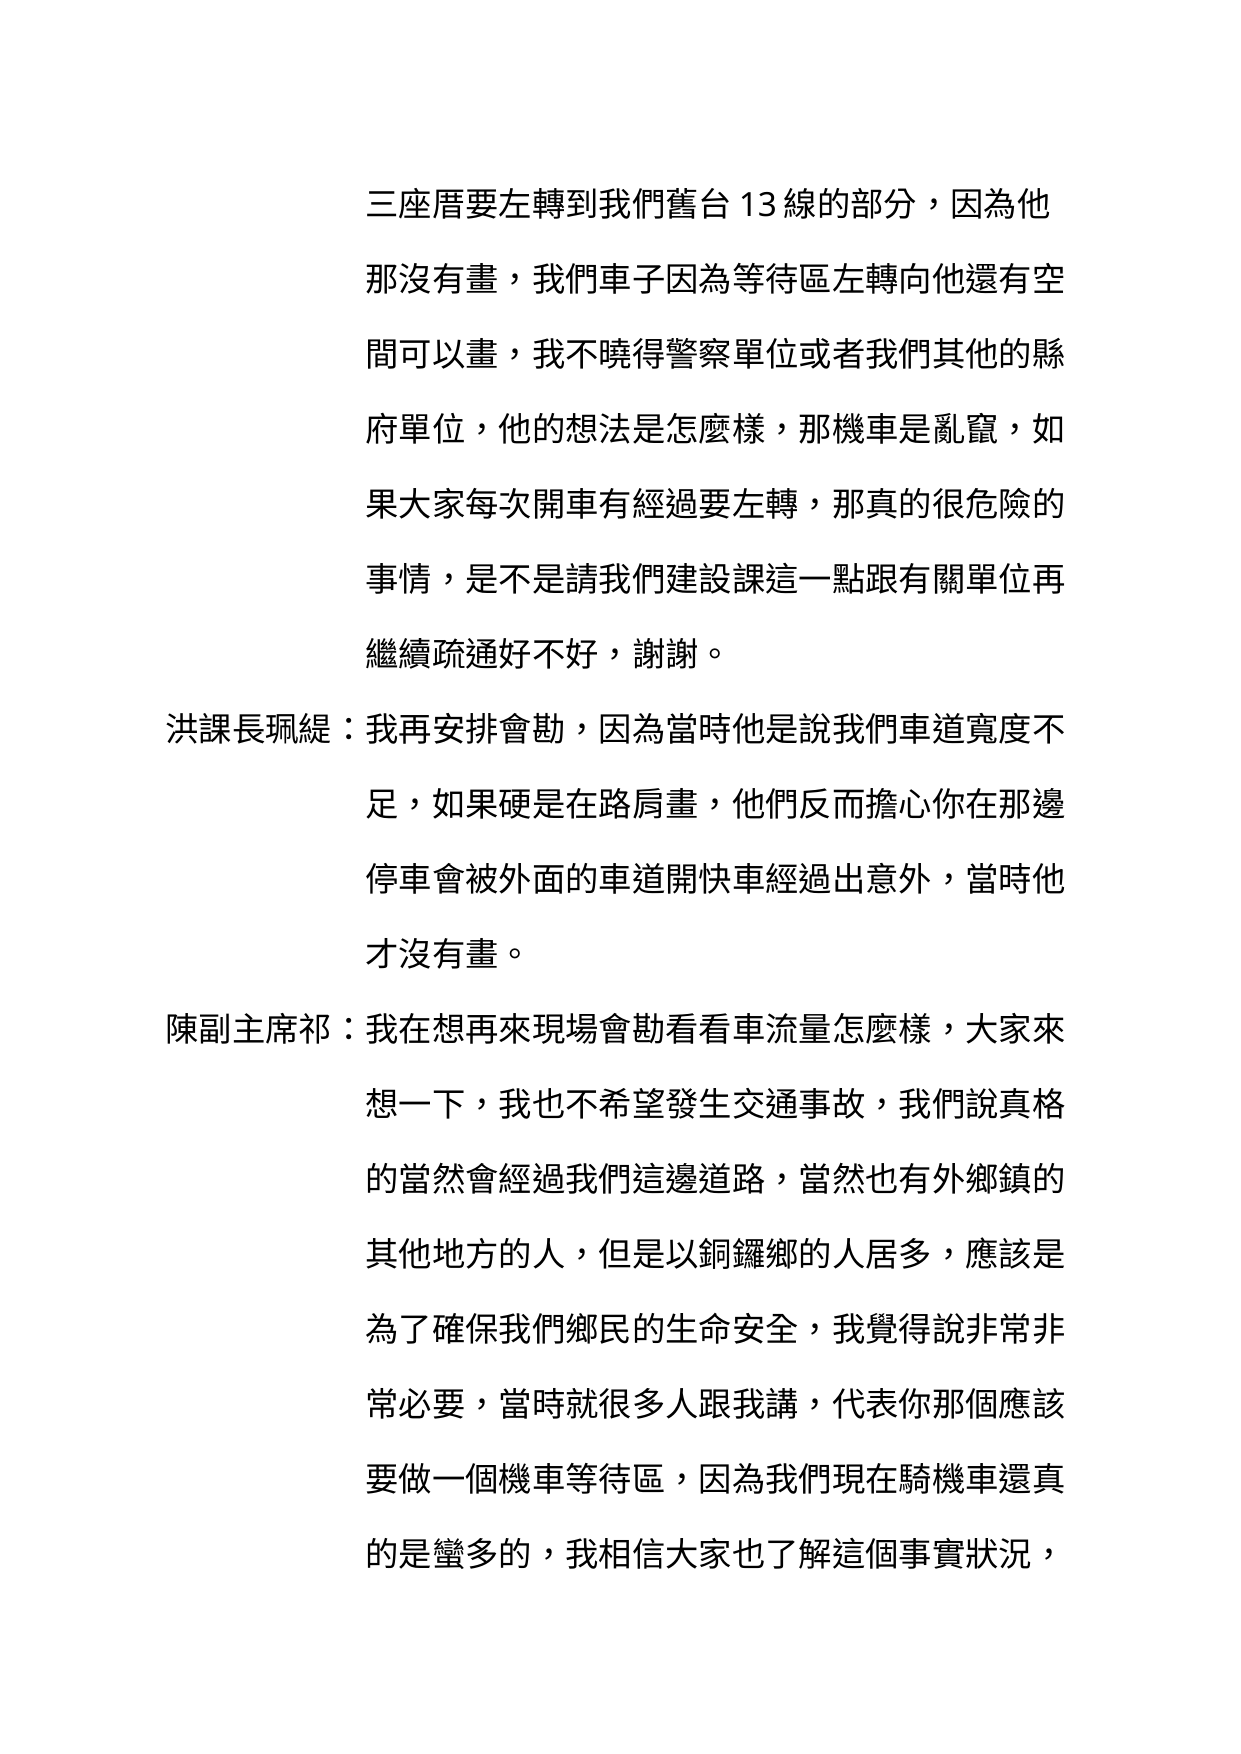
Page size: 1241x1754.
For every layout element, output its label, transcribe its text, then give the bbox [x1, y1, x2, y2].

text 洪課長珮緹：我再安排會勘，因為當時他是說我們車道寬度不足，如果硬是在路肩畫，他們反而擔心你在那邊停車會被外面的車道開快車經過出意外，當時他才沒有畫。 [165, 689, 1075, 989]
text 三座厝要左轉到我們舊台13線的部分，因為他那沒有畫，我們車子因為等待區左轉向他還有空間可以畫，我不曉得警察單位或者我們其他的縣府單位，他的想法是怎麼樣，那機車是亂竄，如果大家每次開車有經過要左轉，那真的很危險的事情，是不是請我們建設課這一點跟有關單位再繼續疏通好不好，謝謝。 [165, 164, 1075, 689]
text 陳副主席祁：我在想再來現場會勘看看車流量怎麼樣，大家來想一下，我也不希望發生交通事故，我們說真格的當然會經過我們這邊道路，當然也有外鄉鎮的其他地方的人，但是以銅鑼鄉的人居多，應該是為了確保我們鄉民的生命安全，我覺得說非常非常必要，當時就很多人跟我講，代表你那個應該要做一個機車等待區，因為我們現在騎機車還真的是蠻多的，我相信大家也了解這個事實狀況， [165, 989, 1075, 1589]
